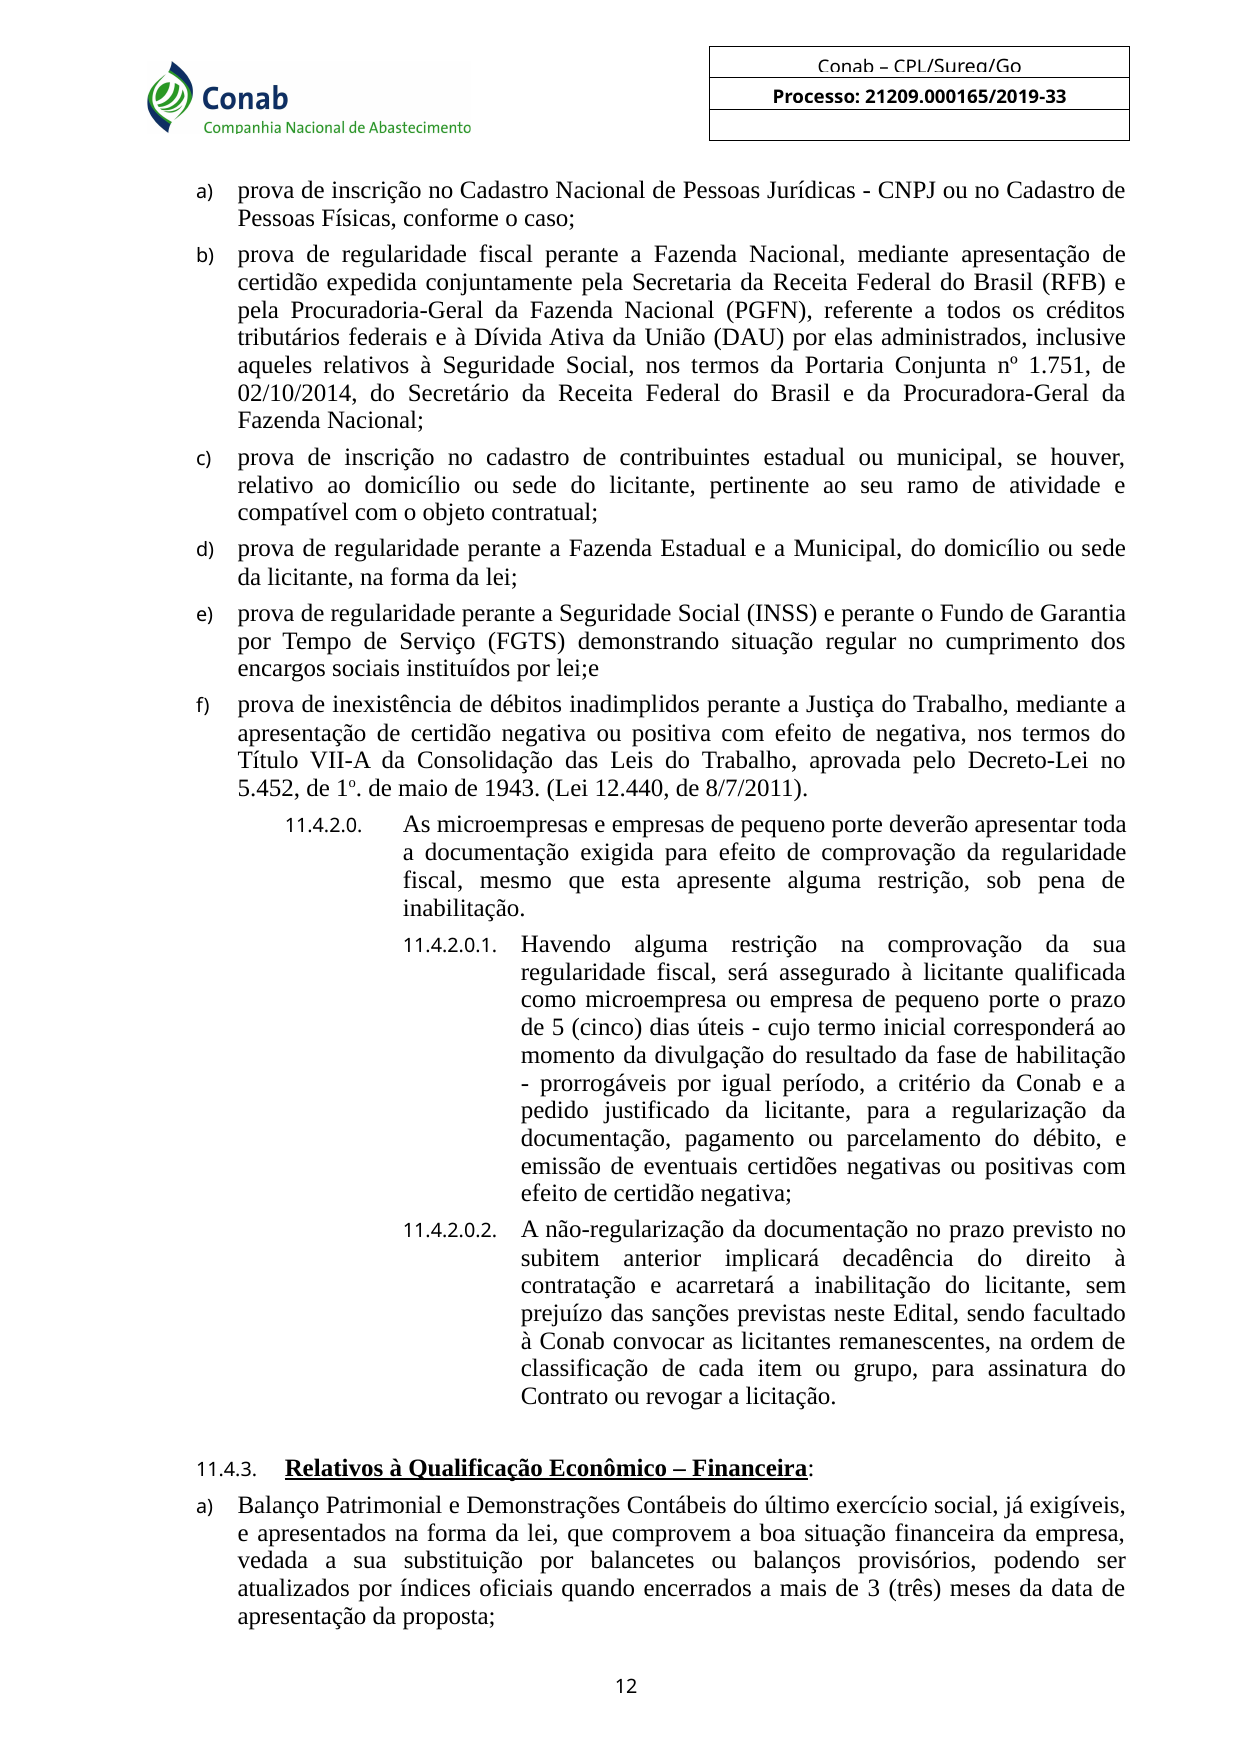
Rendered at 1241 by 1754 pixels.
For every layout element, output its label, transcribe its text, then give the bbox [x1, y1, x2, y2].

list A não-regularização da documentação no prazo previsto no subitem anterior implicará decadência do direito à contratação e acarretará a inabilitação do licitante, sem prejuízo das sanções previstas neste Edital, sendo facultado à Conab convocar as licitantes remanescentes, na ordem de classificação de cada item ou grupo, para assinatura do Contrato ou revogar a licitação. [403, 1216, 1127, 1410]
list Balanço Patrimonial e Demonstrações Contábeis do último exercício social, já exigíveis, e apresentados na forma da lei, que comprovem a boa situação financeira da empresa, vedada a sua substituição por balancetes ou balanços provisórios, podendo ser atualizados por índices oficiais quando encerrados a mais de 3 (três) meses da data de apresentação da proposta; [196, 1491, 1127, 1630]
picture [147, 61, 471, 134]
list prova de regularidade perante a Fazenda Estadual e a Municipal, do domicílio ou sede da licitante, na forma da lei; [196, 534, 1127, 590]
list prova de inscrição no cadastro de contribuintes estadual ou municipal, se houver, relativo ao domicílio ou sede do licitante, pertinente ao seu ramo de atividade e compatível com o objeto contratual; [196, 443, 1127, 526]
list prova de inexistência de débitos inadimplidos perante a Justiça do Trabalho, mediante a apresentação de certidão negativa ou positiva com efeito de negativa, nos termos do Título VII-A da Consolidação das Leis do Trabalho, aprovada pelo Decreto-Lei no 5.452, de 1o. de maio de 1943. (Lei 12.440, de 8/7/2011). [196, 691, 1127, 802]
list prova de regularidade perante a Seguridade Social (INSS) e perante o Fundo de Garantia por Tempo de Serviço (FGTS) demonstrando situação regular no cumprimento dos encargos sociais instituídos por lei;e [196, 599, 1127, 682]
list prova de regularidade fiscal perante a Fazenda Nacional, mediante apresentação de certidão expedida conjuntamente pela Secretaria da Receita Federal do Brasil (RFB) e pela Procuradoria-Geral da Fazenda Nacional (PGFN), referente a todos os créditos tributários federais e à Dívida Ativa da União (DAU) por elas administrados, inclusive aqueles relativos à Seguridade Social, nos termos da Portaria Conjunta nº 1.751, de 02/10/2014, do Secretário da Receita Federal do Brasil e da Procuradora-Geral da Fazenda Nacional; [196, 240, 1127, 434]
list Havendo alguma restrição na comprovação da sua regularidade fiscal, será assegurado à licitante qualificada como microempresa ou empresa de pequeno porte o prazo de 5 (cinco) dias úteis - cujo termo inicial corresponderá ao momento da divulgação do resultado da fase de habilitação - prorrogáveis por igual período, a critério da Conab e a pedido justificado da licitante, para a regularização da documentação, pagamento ou parcelamento do débito, e emissão de eventuais certidões negativas ou positivas com efeito de certidão negativa; [403, 930, 1127, 1207]
list Relativos à Qualificação Econômico – Financeira: [196, 1454, 1127, 1482]
list prova de inscrição no Cadastro Nacional de Pessoas Jurídicas - CNPJ ou no Cadastro de Pessoas Físicas, conforme o caso; [196, 176, 1127, 232]
list As microempresas e empresas de pequeno porte deverão apresentar toda a documentação exigida para efeito de comprovação da regularidade fiscal, mesmo que esta apresente alguma restrição, sob pena de inabilitação. [284, 810, 1127, 921]
